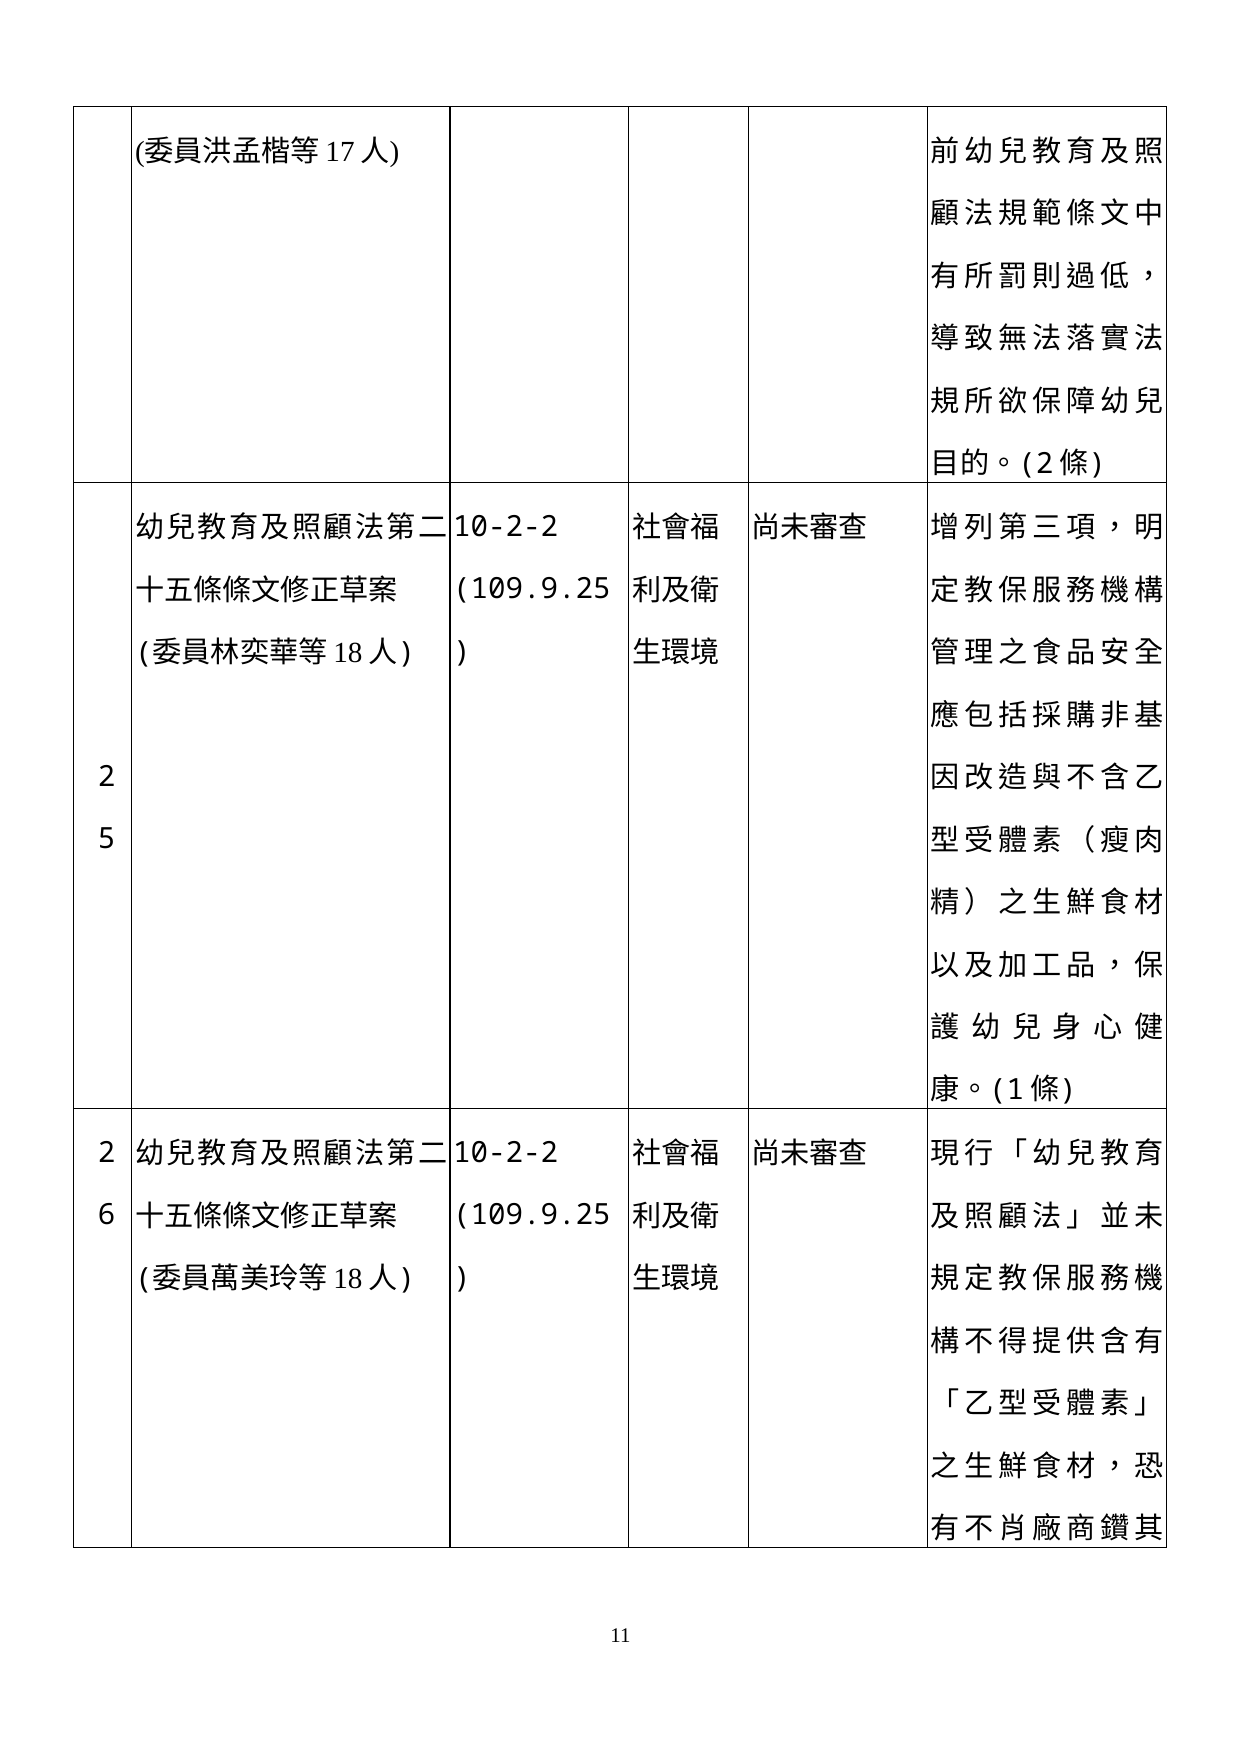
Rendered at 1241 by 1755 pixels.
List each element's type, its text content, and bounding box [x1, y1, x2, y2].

table_cell 增列第三項，明定教保服務機構管理之食品安全應包括採購非基因改造與不含乙型受體素（瘦肉精）之生鮮食材以及加工品，保護幼兒身心健康。(1條) [928, 483, 1166, 1108]
table_cell 10-2-2 (109.9.25) [451, 483, 628, 1108]
table_cell 現行「幼兒教育及照顧法」並未規定教保服務機構不得提供含有「乙型受體素」之生鮮食材，恐有不肖廠商鑽其 [928, 1109, 1166, 1547]
table_cell 尚未審查 [749, 1109, 927, 1547]
table_cell [451, 107, 628, 482]
table_cell 幼兒教育及照顧法第二十五條條文修正草案 (委員萬美玲等18人) [132, 1109, 449, 1547]
table_cell [74, 483, 131, 1108]
table_cell 前幼兒教育及照顧法規範條文中有所罰則過低，導致無法落實法規所欲保障幼兒目的。(2條) [928, 107, 1166, 482]
table_cell [749, 107, 927, 482]
table_cell (委員洪孟楷等17人) [132, 107, 449, 482]
table_cell [74, 1109, 131, 1547]
table_cell 幼兒教育及照顧法第二十五條條文修正草案 (委員林奕華等18人) [132, 483, 449, 1108]
table_cell [629, 107, 748, 482]
table_cell 10-2-2 (109.9.25) [451, 1109, 628, 1547]
table_cell 社會福利及衛生環境 [629, 483, 748, 1108]
table_cell [74, 107, 131, 482]
table_cell 尚未審查 [749, 483, 927, 1108]
table_cell 社會福利及衛生環境 [629, 1109, 748, 1547]
